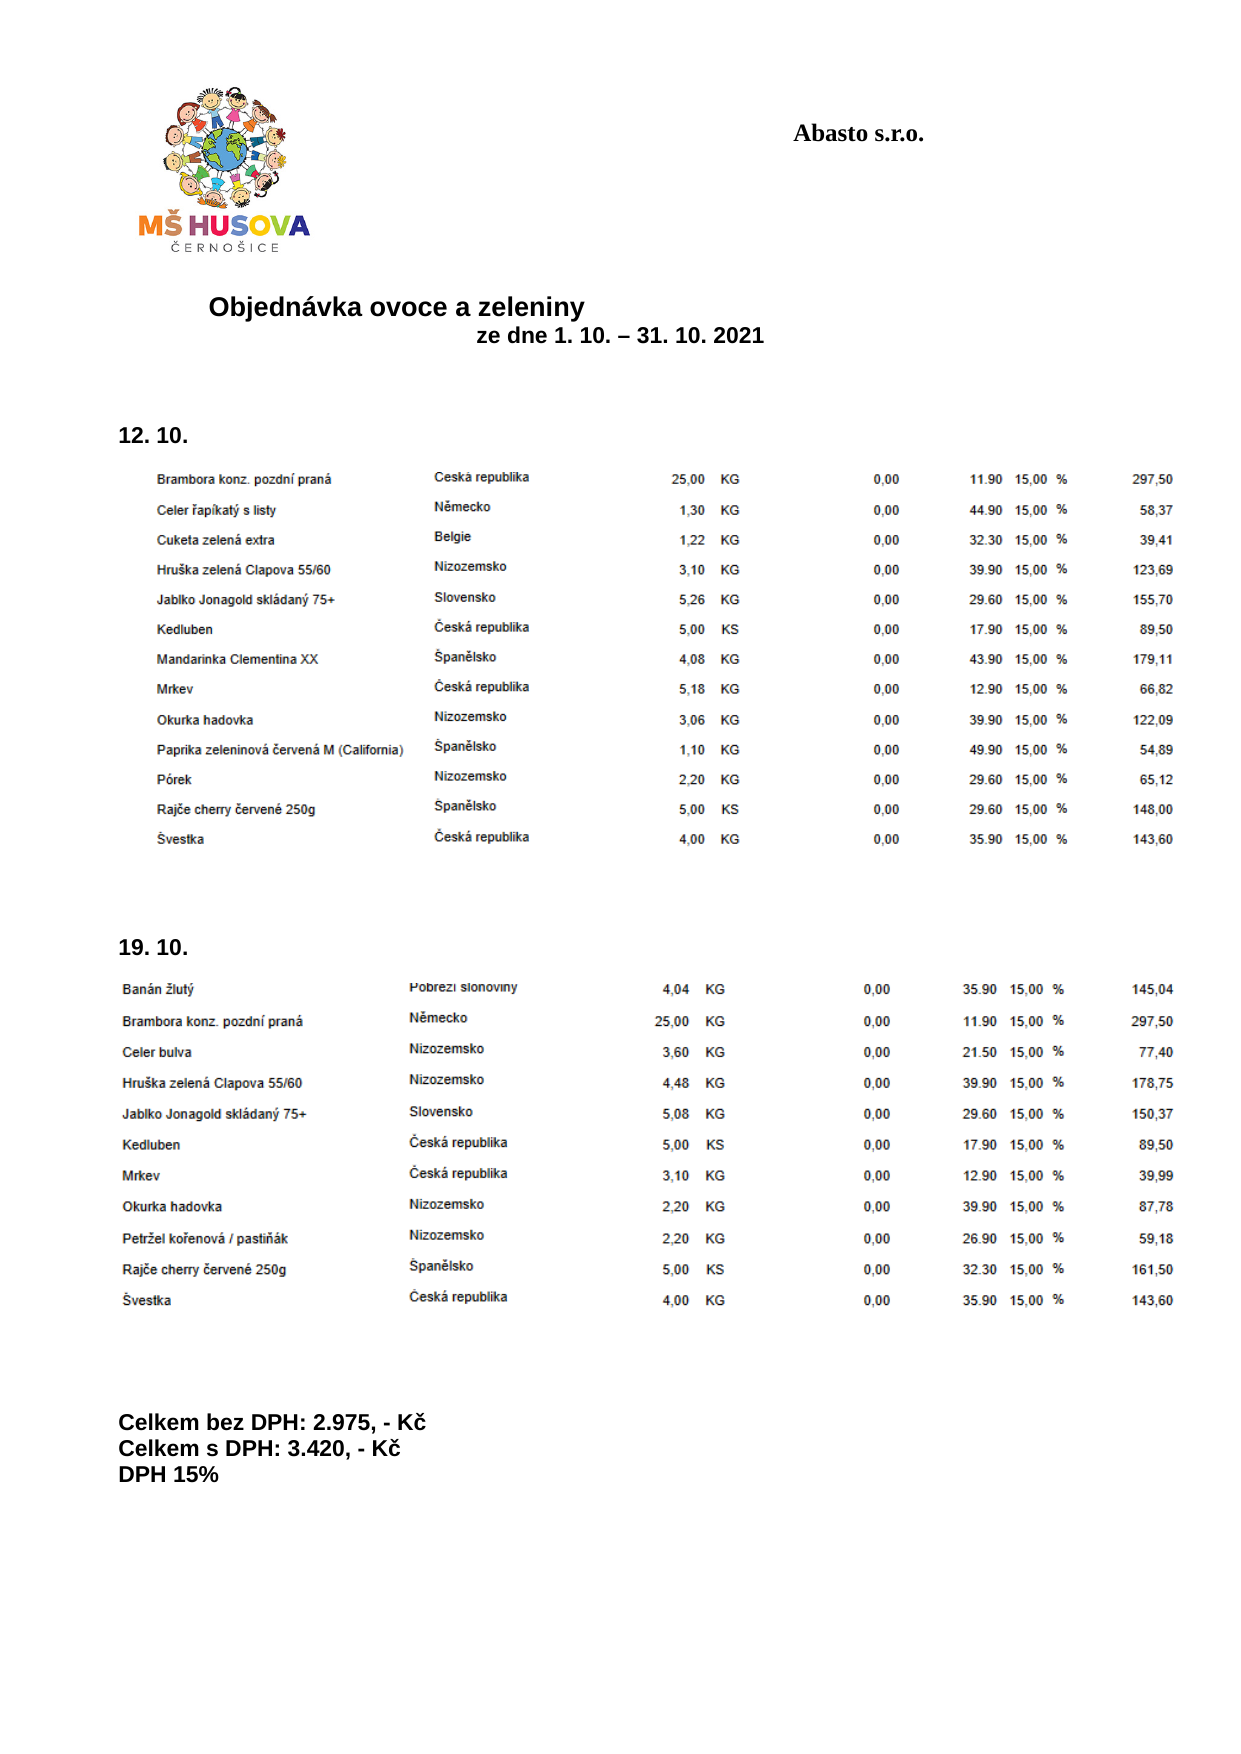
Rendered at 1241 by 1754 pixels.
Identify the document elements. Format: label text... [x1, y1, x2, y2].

text Abasto s.r.o. [319, 118, 1122, 147]
text Objednávka ovoce a zeleniny [118, 291, 1122, 322]
text ze dne 1. 10. – 31. 10. 2021 [118, 322, 1122, 348]
text [118, 118, 130, 147]
text 12. 10. [118, 422, 1122, 449]
text 19. 10. [118, 934, 1122, 960]
text Celkem s DPH: 3.420, - Kč DPH 15% [118, 1435, 1122, 1488]
text Celkem bez DPH: 2.975, - Kč [118, 1409, 1122, 1435]
